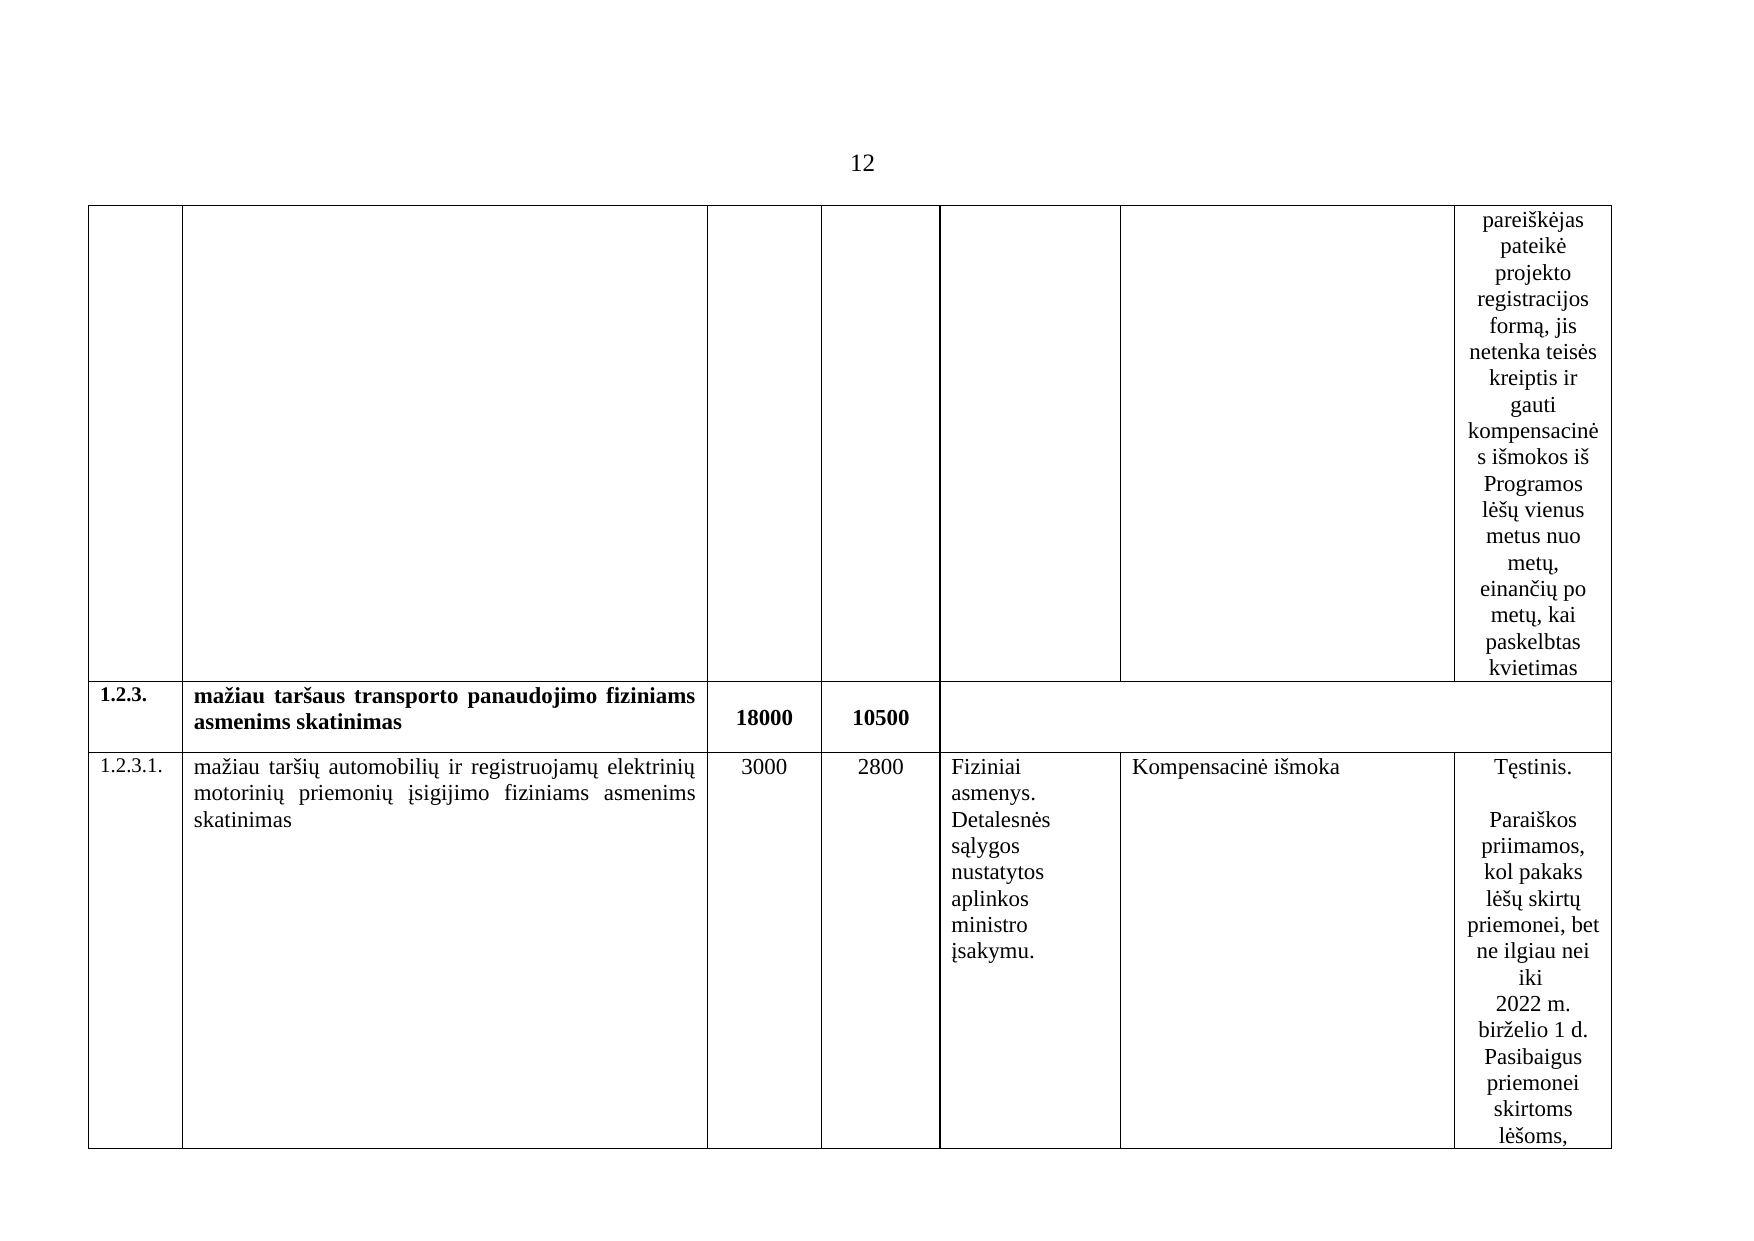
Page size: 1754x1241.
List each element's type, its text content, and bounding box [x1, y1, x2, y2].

table_cell [1612, 681, 1636, 752]
table_cell Fiziniai asmenys. Detalesnės sąlygos nustatytos aplinkos ministro įsakymu. [941, 753, 1120, 1148]
table_cell mažiau taršaus transporto panaudojimo fiziniams asmenims skatinimas [183, 682, 707, 752]
table_cell [89, 206, 182, 681]
table_cell 3000 [708, 753, 821, 1148]
table_cell [822, 206, 939, 681]
table_cell 2800 [822, 753, 939, 1148]
table_cell 10500 [822, 682, 939, 752]
table_cell Kompensacinė išmoka [1121, 753, 1454, 1148]
table_cell Tęstinis. Paraiškos priimamos, kol pakaks lėšų skirtų priemonei, bet ne ilgiau nei iki 2022 m. birželio 1 d. Pasibaigus priemonei skirtoms lėšoms, [1455, 753, 1611, 1148]
table_cell 18000 [708, 682, 821, 752]
table_cell [183, 206, 707, 681]
table_cell [1612, 752, 1636, 1148]
table_cell [1612, 205, 1636, 681]
table_cell mažiau taršių automobilių ir registruojamų elektrinių motorinių priemonių įsigijimo fiziniams asmenims skatinimas [183, 753, 707, 1148]
table_cell 1.2.3. [89, 682, 182, 752]
table_cell 1.2.3.1. [89, 753, 182, 1148]
table_cell pareiškėjas pateikė projekto registracijos formą, jis netenka teisės kreiptis ir gauti kompensacinės išmokos iš Programos lėšų vienus metus nuo metų, einančių po metų, kai paskelbtas kvietimas [1455, 206, 1611, 681]
table_cell [941, 682, 1611, 752]
table_cell [941, 206, 1120, 681]
table_cell [708, 206, 821, 681]
table_cell [1121, 206, 1454, 681]
